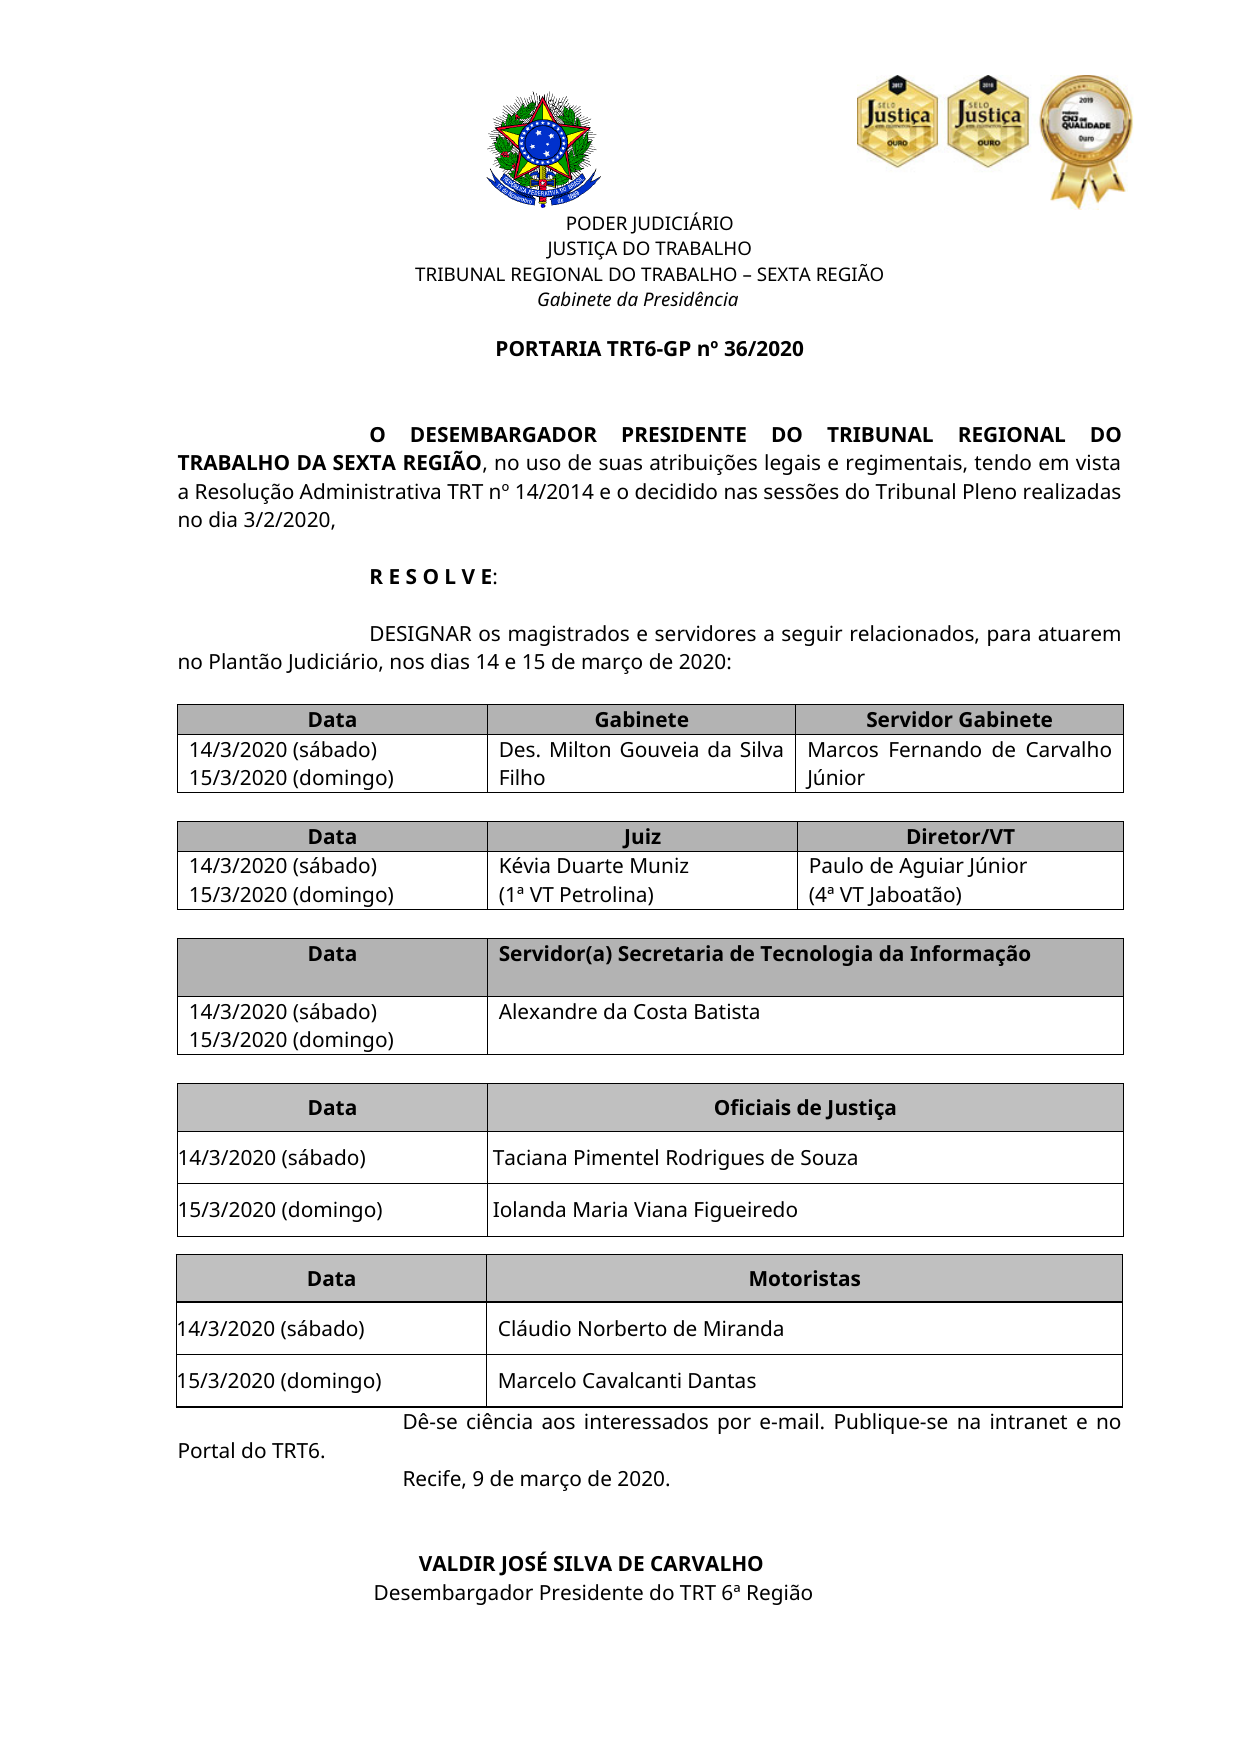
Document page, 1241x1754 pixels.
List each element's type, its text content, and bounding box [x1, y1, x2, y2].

table_cell 14/3/2020 (sábado) 15/3/2020 (domingo) [178, 997, 487, 1054]
text Desembargador Presidente do TRT 6ª Região [177, 1578, 1122, 1606]
table_cell Kévia Duarte Muniz (1ª VT Petrolina) [488, 852, 797, 908]
table_header Data [178, 1084, 487, 1131]
table_cell Marcelo Cavalcanti Dantas [487, 1355, 1122, 1406]
table_cell Taciana Pimentel Rodrigues de Souza [488, 1132, 1123, 1183]
text VALDIR JOSÉ SILVA DE CARVALHO [177, 1549, 1122, 1578]
table_header Data [178, 939, 487, 996]
text PORTARIA TRT6-GP nº 36/2020 [177, 334, 1122, 363]
table_header Gabinete [488, 705, 795, 734]
table_cell Marcos Fernando de Carvalho Júnior [796, 735, 1123, 792]
table_cell 15/3/2020 (domingo) [177, 1355, 486, 1406]
text R E S O L V E: [233, 562, 1122, 591]
table_cell Cláudio Norberto de Miranda [487, 1303, 1122, 1354]
table_header Servidor(a) Secretaria de Tecnologia da Informação [488, 939, 1123, 996]
table_header Motoristas [487, 1255, 1122, 1301]
table_cell 14/3/2020 (sábado) 15/3/2020 (domingo) [178, 735, 487, 792]
picture [480, 88, 604, 210]
table_cell 14/3/2020 (sábado) [178, 1132, 487, 1183]
table_cell Paulo de Aguiar Júnior (4ª VT Jaboatão) [798, 852, 1123, 908]
table_cell 15/3/2020 (domingo) [178, 1184, 487, 1236]
table_cell Alexandre da Costa Batista [488, 997, 1123, 1054]
table_cell 14/3/2020 (sábado) [177, 1303, 486, 1354]
table_header Data [178, 705, 487, 734]
table_header Data [177, 1255, 486, 1301]
table_header Data [178, 822, 487, 851]
table_cell Iolanda Maria Viana Figueiredo [488, 1184, 1123, 1236]
table_header Servidor Gabinete [796, 705, 1123, 734]
table_header Diretor/VT [798, 822, 1123, 851]
table_header Oficiais de Justiça [488, 1084, 1123, 1131]
table_cell 14/3/2020 (sábado) 15/3/2020 (domingo) [178, 852, 487, 908]
table_header Juiz [488, 822, 797, 851]
text O DESEMBARGADOR PRESIDENTE DO TRIBUNAL REGIONAL DO TRABALHO DA SEXTA REGIÃO, no uso de suas atribuições legais e regimentais, tendo em vista a Resolução Administrativa TRT nº 14/2014 e o decidido nas sessões do Tribunal Pleno realizadas no dia 3/2/2020, [177, 420, 1122, 534]
picture [857, 75, 1134, 210]
table_cell Des. Milton Gouveia da Silva Filho [488, 735, 795, 792]
text Recife, 9 de março de 2020. [177, 1464, 1122, 1493]
text Dê-se ciência aos interessados por e-mail. Publique-se na intranet e no Portal do TRT6. [177, 1408, 1122, 1464]
text DESIGNAR os magistrados e servidores a seguir relacionados, para atuarem no Plantão Judiciário, nos dias 14 e 15 de março de 2020: [177, 619, 1122, 676]
